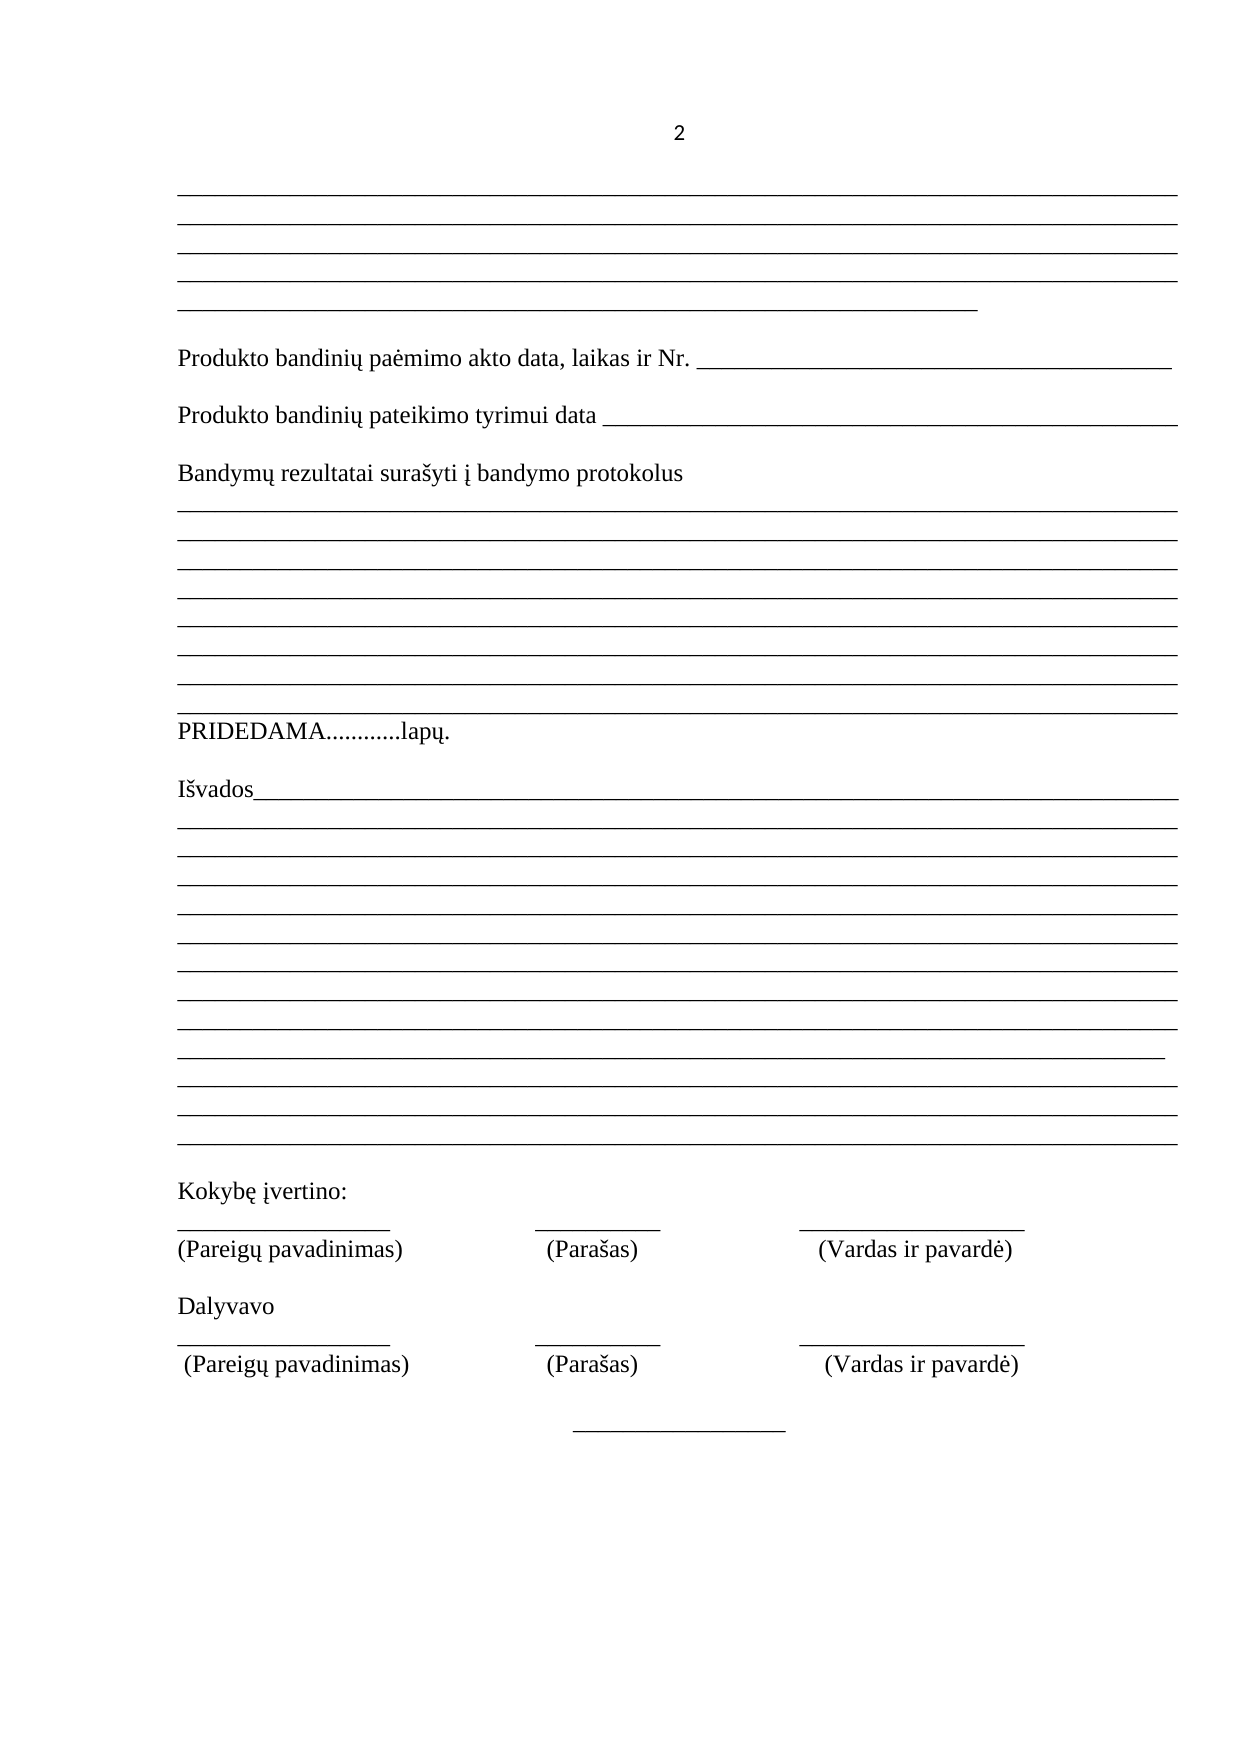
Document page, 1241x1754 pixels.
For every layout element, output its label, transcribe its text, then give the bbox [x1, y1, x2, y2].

text _________________ __________ __________________ [177, 1205, 1181, 1234]
text ________________________________________________________________________________ [177, 688, 1181, 716]
text ________________________________________________________________________________ [177, 889, 1181, 918]
text _________________ __________ __________________ [177, 1320, 1181, 1349]
text Bandymų rezultatai surašyti į bandymo protokolus [177, 458, 1181, 486]
text ________________________________________________________________________________ [177, 918, 1181, 946]
text ________________________________________________________________________________ [177, 544, 1181, 573]
text ________________________________________________________________________________ [177, 1119, 1181, 1148]
text ________________________________________________________________________________ [177, 975, 1181, 1004]
text Produkto bandinių pateikimo tyrimui data ______________________________________________ [177, 400, 1181, 429]
text ________________________________________________________________________________ [177, 1061, 1181, 1090]
text ________________________________________________________________________________ [177, 1004, 1181, 1033]
text ________________________________________________________________________________ [177, 831, 1181, 860]
text ________________________________________________________________________________ [177, 1090, 1181, 1119]
text ________________________________________________________________________________ [177, 803, 1181, 831]
text ________________________________________________________________________________ [177, 860, 1181, 889]
text ________________________________________________________________________________ [177, 486, 1181, 515]
text ________________________________________________________________ [177, 285, 1181, 314]
text ________________________________________________________________________________ [177, 256, 1181, 285]
text Dalyvavo [177, 1291, 1181, 1320]
text ________________________________________________________________________________ [177, 601, 1181, 630]
text ________________________________________________________________________________ [177, 659, 1181, 688]
text (Pareigų pavadinimas) (Parašas) (Vardas ir pavardė) [177, 1234, 1181, 1263]
text _______________________________________________________________________________ [177, 1033, 1181, 1061]
text ________________________________________________________________________________ [177, 630, 1181, 659]
text Išvados__________________________________________________________________________ [177, 774, 1181, 803]
text PRIDEDAMA............lapų. [177, 716, 1181, 745]
text ________________________________________________________________________________ [177, 515, 1181, 544]
text _________________ [177, 1406, 1181, 1435]
text ________________________________________________________________________________ [177, 946, 1181, 975]
text Kokybę įvertino: [177, 1176, 1181, 1205]
text ________________________________________________________________________________ [177, 573, 1181, 601]
text ________________________________________________________________________________ [177, 199, 1181, 228]
text (Pareigų pavadinimas) (Parašas) (Vardas ir pavardė) [177, 1349, 1181, 1378]
text ________________________________________________________________________________ [177, 170, 1181, 199]
text Produkto bandinių paėmimo akto data, laikas ir Nr. ______________________________________ [177, 343, 1181, 371]
text ________________________________________________________________________________ [177, 228, 1181, 256]
